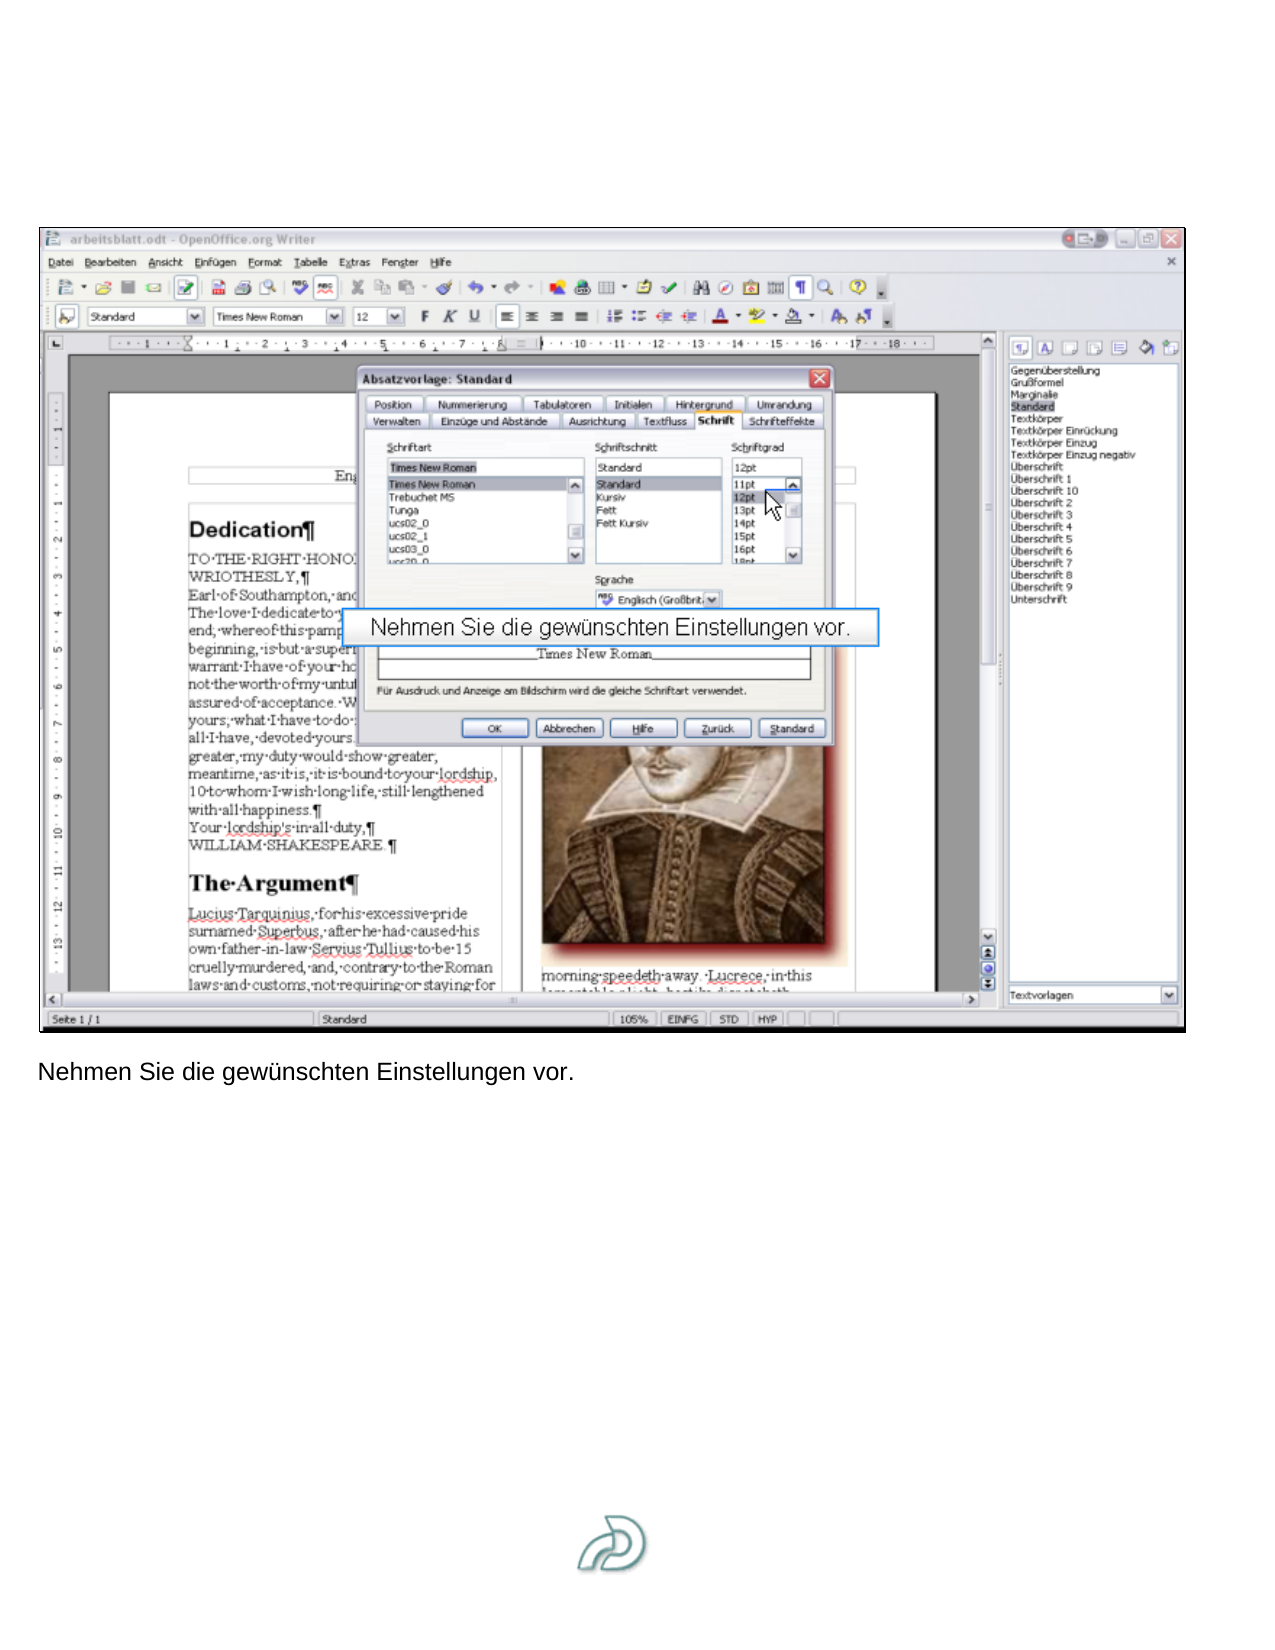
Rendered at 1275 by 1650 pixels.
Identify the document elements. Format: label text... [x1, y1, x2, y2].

text Nehmen Sie die gewünschten Einstellungen vor. [37, 1057, 1186, 1086]
picture [40, 228, 1184, 1031]
picture [573, 1512, 651, 1575]
